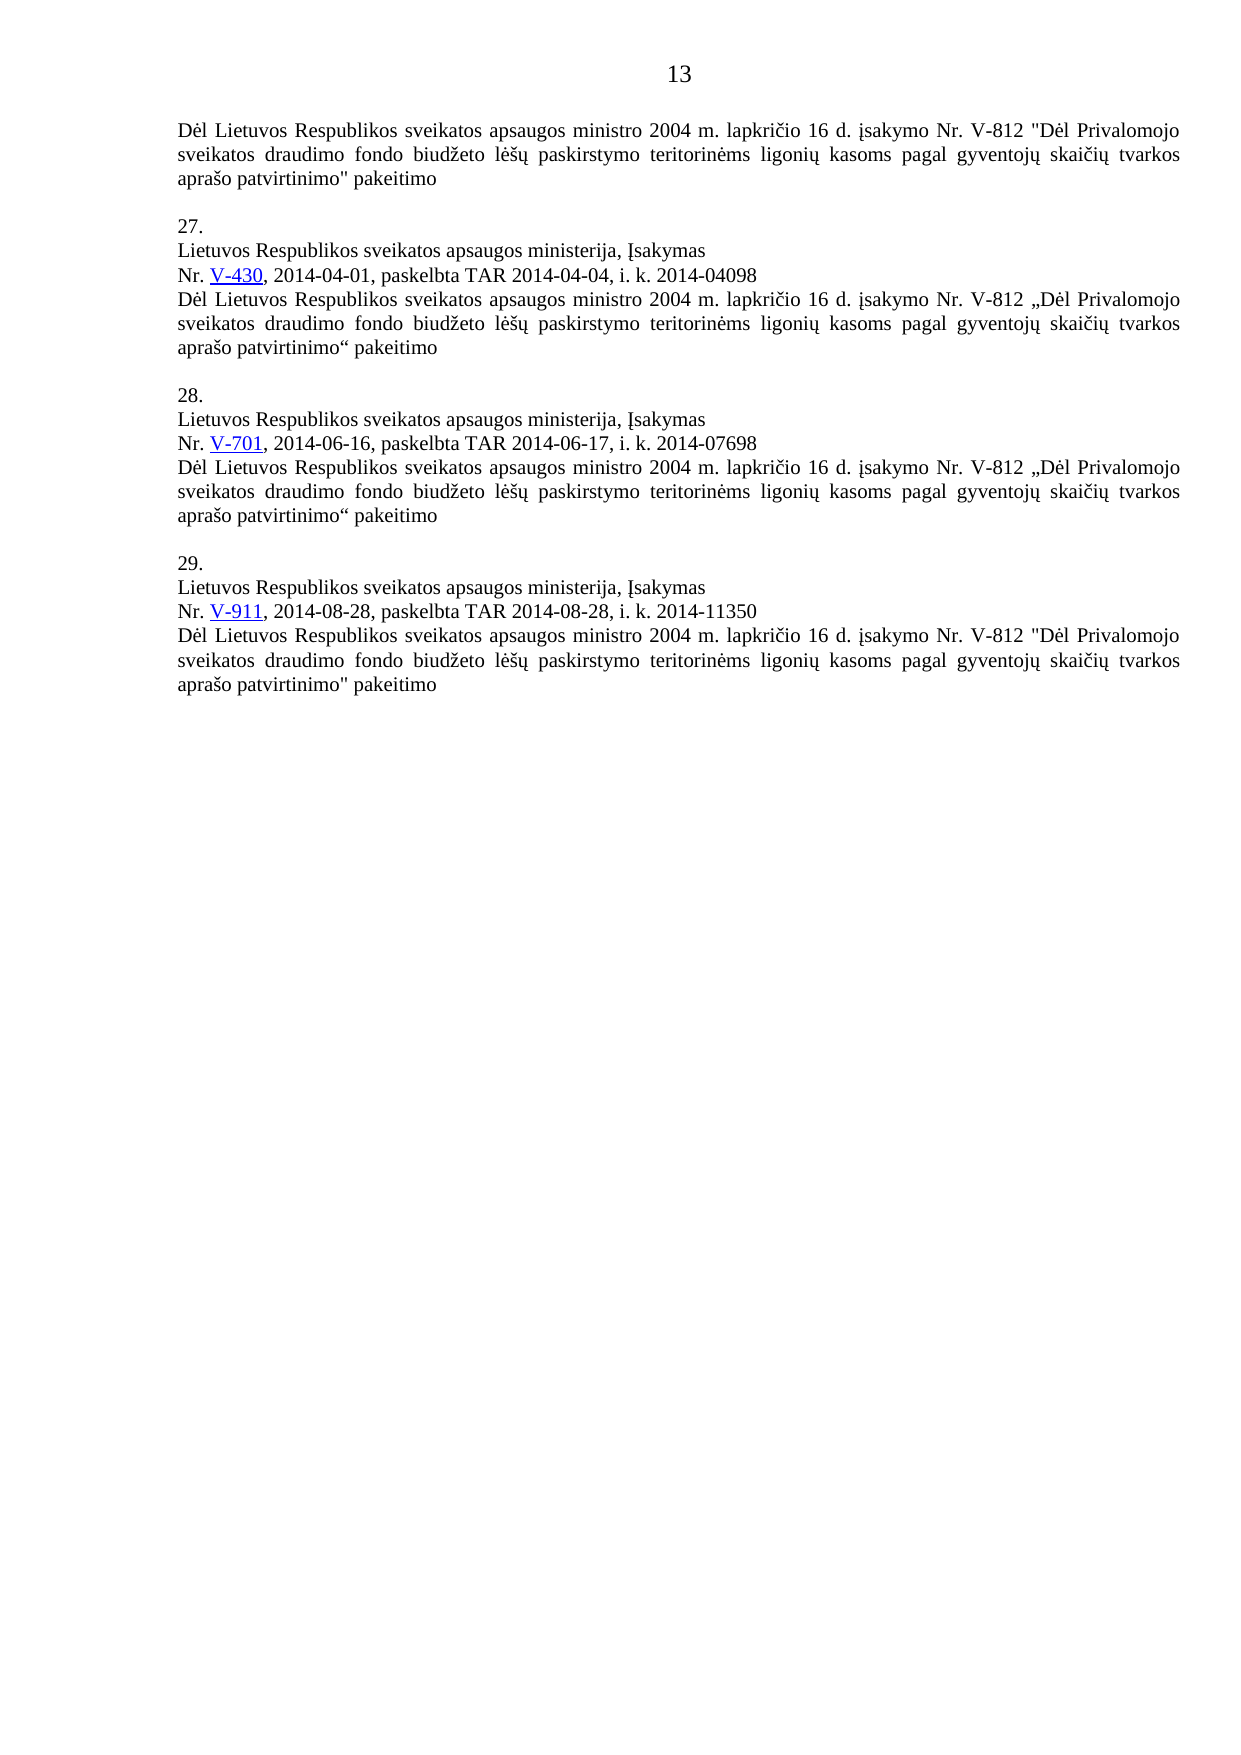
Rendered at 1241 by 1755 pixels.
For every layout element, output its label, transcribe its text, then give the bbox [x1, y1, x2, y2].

text Dėl Lietuvos Respublikos sveikatos apsaugos ministro 2004 m. lapkričio 16 d. įsakymo Nr. V-812 "Dėl Privalomojo sveikatos draudimo fondo biudžeto lėšų paskirstymo teritorinėms ligonių kasoms pagal gyventojų skaičių tvarkos aprašo patvirtinimo" pakeitimo [177, 118, 1181, 190]
text Nr. V-701, 2014-06-16, paskelbta TAR 2014-06-17, i. k. 2014-07698 [177, 431, 1181, 455]
text Lietuvos Respublikos sveikatos apsaugos ministerija, Įsakymas [177, 407, 1181, 431]
text Dėl Lietuvos Respublikos sveikatos apsaugos ministro 2004 m. lapkričio 16 d. įsakymo Nr. V-812 „Dėl Privalomojo sveikatos draudimo fondo biudžeto lėšų paskirstymo teritorinėms ligonių kasoms pagal gyventojų skaičių tvarkos aprašo patvirtinimo“ pakeitimo [177, 455, 1181, 527]
text Nr. V-430, 2014-04-01, paskelbta TAR 2014-04-04, i. k. 2014-04098 [177, 262, 1181, 287]
text 29. [177, 551, 1181, 575]
text 27. [177, 214, 1181, 238]
text 28. [177, 383, 1181, 407]
text Nr. V-911, 2014-08-28, paskelbta TAR 2014-08-28, i. k. 2014-11350 [177, 599, 1181, 623]
text Dėl Lietuvos Respublikos sveikatos apsaugos ministro 2004 m. lapkričio 16 d. įsakymo Nr. V-812 "Dėl Privalomojo sveikatos draudimo fondo biudžeto lėšų paskirstymo teritorinėms ligonių kasoms pagal gyventojų skaičių tvarkos aprašo patvirtinimo" pakeitimo [177, 623, 1181, 696]
text Lietuvos Respublikos sveikatos apsaugos ministerija, Įsakymas [177, 575, 1181, 599]
text Lietuvos Respublikos sveikatos apsaugos ministerija, Įsakymas [177, 238, 1181, 262]
text Dėl Lietuvos Respublikos sveikatos apsaugos ministro 2004 m. lapkričio 16 d. įsakymo Nr. V-812 „Dėl Privalomojo sveikatos draudimo fondo biudžeto lėšų paskirstymo teritorinėms ligonių kasoms pagal gyventojų skaičių tvarkos aprašo patvirtinimo“ pakeitimo [177, 287, 1181, 359]
